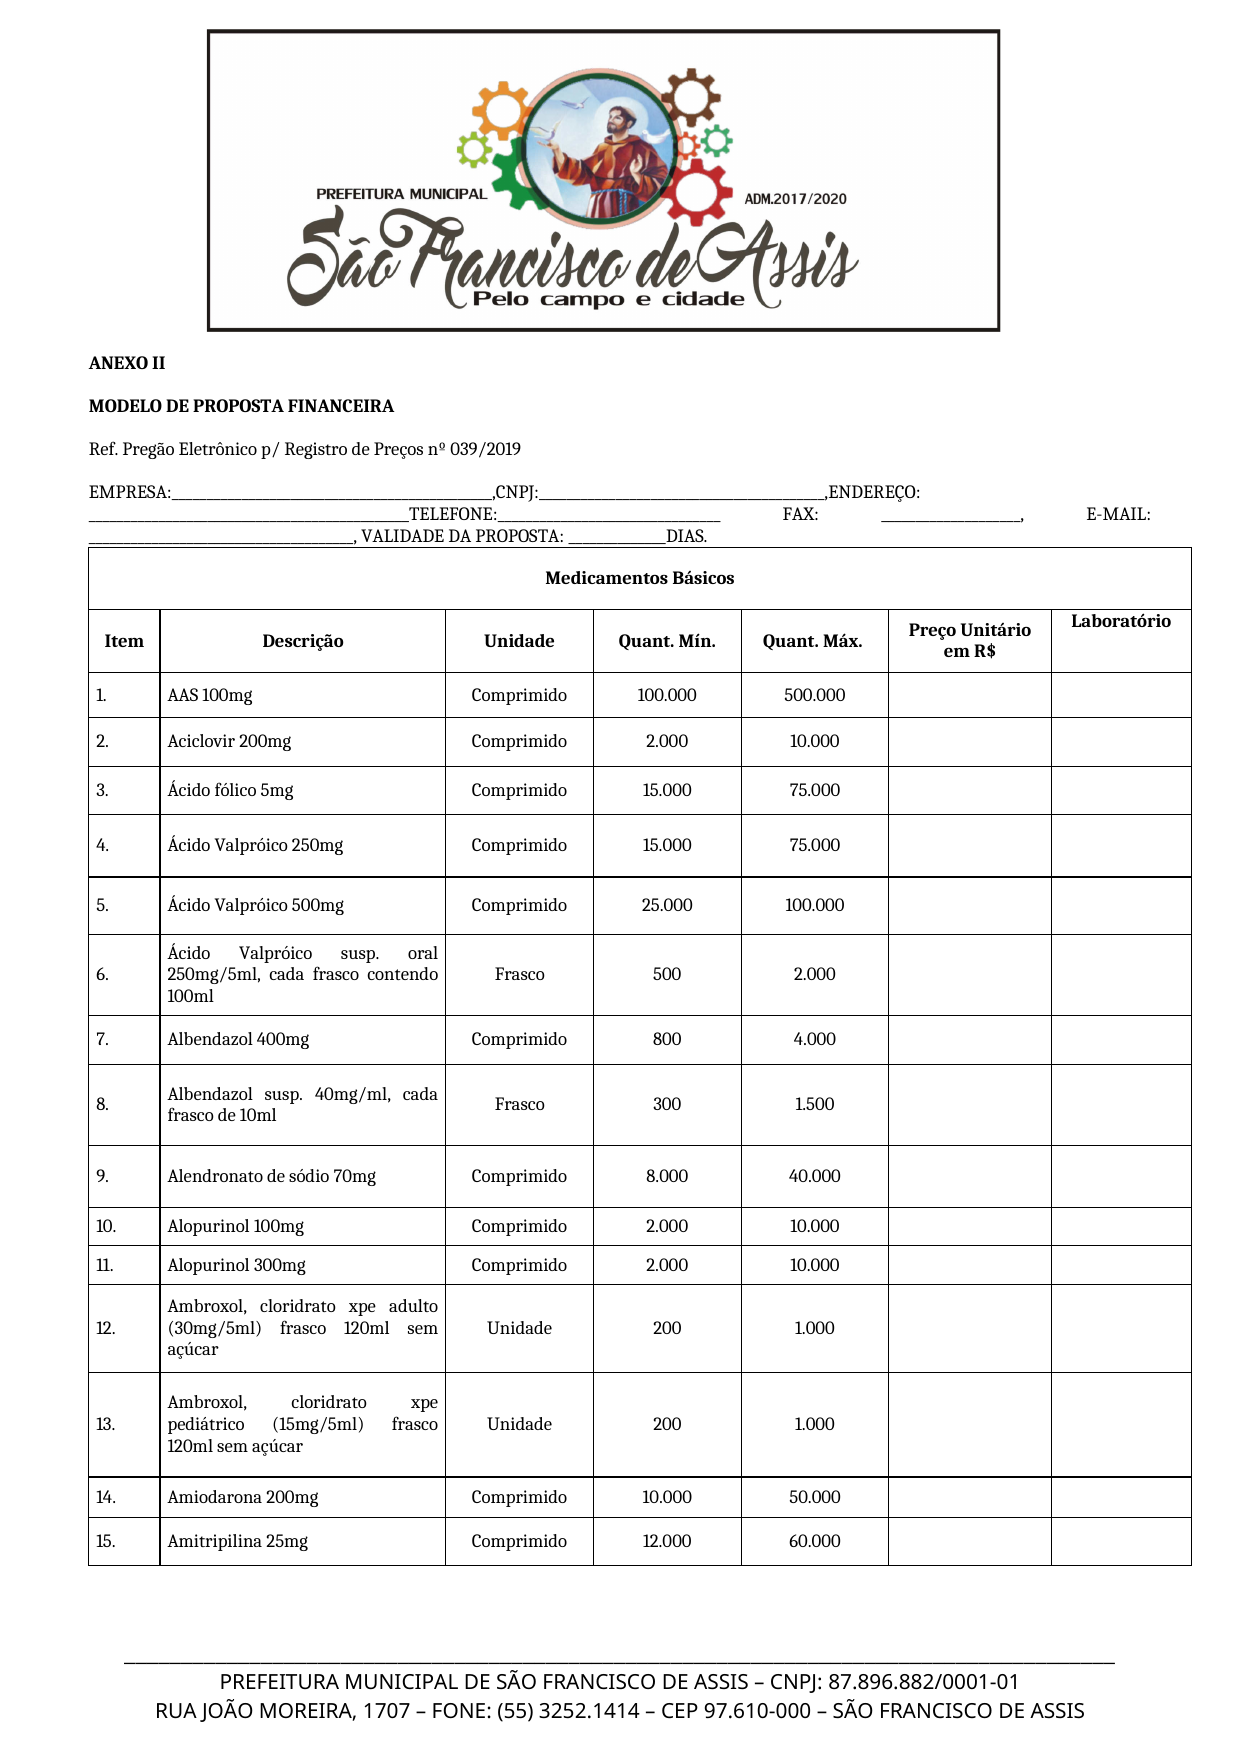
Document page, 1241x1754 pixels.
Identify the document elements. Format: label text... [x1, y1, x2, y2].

table_cell [889, 815, 1051, 876]
table_cell 100.000 [742, 878, 888, 933]
table_cell 10.000 [742, 718, 888, 766]
table_cell Amiodarona 200mg [161, 1478, 445, 1517]
table_cell 4. [89, 815, 159, 876]
table_cell 9. [89, 1146, 159, 1207]
table_cell Comprimido [446, 1246, 593, 1284]
table_cell Comprimido [446, 878, 593, 933]
table_cell [1052, 1065, 1191, 1145]
text EMPRESA:______________________________________________,CNPJ:_________________________________________,ENDEREÇO: ______________________________________________TELEFONE:________________________________ FAX: ____________________, E-MAIL: ______________________________________, VALIDADE DA PROPOSTA: ______________DIAS. [89, 482, 1152, 547]
table_cell Albendazol susp. 40mg/ml, cada frasco de 10ml [161, 1065, 445, 1145]
table_cell [889, 1478, 1051, 1517]
table_cell [1052, 718, 1191, 766]
table_cell 800 [594, 1016, 741, 1063]
table_cell 14. [89, 1478, 159, 1517]
table_cell Quant. Mín. [594, 610, 741, 672]
table_cell [1052, 1478, 1191, 1517]
table_cell 25.000 [594, 878, 741, 933]
table_cell Frasco [446, 935, 593, 1015]
table_cell [889, 767, 1051, 814]
table_cell Comprimido [446, 1518, 593, 1565]
table_cell Unidade [446, 1285, 593, 1372]
table_cell Comprimido [446, 1208, 593, 1245]
table_cell [1052, 673, 1191, 717]
table_cell [1052, 1373, 1191, 1476]
table_cell 1.000 [742, 1373, 888, 1476]
table_cell Ácido Valpróico 500mg [161, 878, 445, 933]
table_header Medicamentos Básicos [89, 548, 1191, 609]
table_cell 300 [594, 1065, 741, 1145]
table_cell AAS 100mg [161, 673, 445, 717]
table_cell 75.000 [742, 767, 888, 814]
table_cell 40.000 [742, 1146, 888, 1207]
table_cell [889, 1146, 1051, 1207]
table_cell 50.000 [742, 1478, 888, 1517]
table_cell 200 [594, 1285, 741, 1372]
table_cell [889, 1285, 1051, 1372]
table_cell 7. [89, 1016, 159, 1063]
table_cell Ácido Valpróico 250mg [161, 815, 445, 876]
table_cell 500.000 [742, 673, 888, 717]
text Ref. Pregão Eletrônico p/ Registro de Preços nº 039/2019 [89, 439, 1152, 461]
table_cell Alopurinol 300mg [161, 1246, 445, 1284]
table_cell 12. [89, 1285, 159, 1372]
table_cell [1052, 1246, 1191, 1284]
table_cell 1. [89, 673, 159, 717]
text MODELO DE PROPOSTA FINANCEIRA [89, 396, 1152, 417]
table_cell [1052, 878, 1191, 933]
table_cell 6. [89, 935, 159, 1015]
table_cell Preço Unitário em R$ [889, 610, 1051, 672]
table_cell Item [89, 610, 159, 672]
table_cell Comprimido [446, 815, 593, 876]
table_cell 200 [594, 1373, 741, 1476]
table_cell 1.000 [742, 1285, 888, 1372]
table_cell [889, 1065, 1051, 1145]
table_cell 100.000 [594, 673, 741, 717]
table_cell [1052, 767, 1191, 814]
table_cell [1052, 1285, 1191, 1372]
table_cell Comprimido [446, 1016, 593, 1063]
table_cell [1052, 1016, 1191, 1063]
text ANEXO II [89, 353, 1152, 374]
table_cell 11. [89, 1246, 159, 1284]
table_cell 4.000 [742, 1016, 888, 1063]
table_cell 2.000 [594, 1246, 741, 1284]
table_cell 12.000 [594, 1518, 741, 1565]
table_cell 1.500 [742, 1065, 888, 1145]
table_cell [889, 935, 1051, 1015]
table_cell [889, 1016, 1051, 1063]
table_cell [1052, 935, 1191, 1015]
table_cell Comprimido [446, 1146, 593, 1207]
table_cell Unidade [446, 1373, 593, 1476]
table_cell Laboratório [1052, 610, 1191, 672]
table_cell Ácido Valpróico susp. oral 250mg/5ml, cada frasco contendo 100ml [161, 935, 445, 1015]
table_cell [1052, 1146, 1191, 1207]
table_cell 10. [89, 1208, 159, 1245]
table_cell [889, 1373, 1051, 1476]
table_cell 2. [89, 718, 159, 766]
table_cell [889, 1518, 1051, 1565]
table_cell Albendazol 400mg [161, 1016, 445, 1063]
table_cell Alopurinol 100mg [161, 1208, 445, 1245]
table_cell 8.000 [594, 1146, 741, 1207]
table_cell Aciclovir 200mg [161, 718, 445, 766]
table_cell Descrição [161, 610, 445, 672]
table_cell 75.000 [742, 815, 888, 876]
table_cell Comprimido [446, 718, 593, 766]
table_cell [889, 1246, 1051, 1284]
table_cell [1052, 1208, 1191, 1245]
table_cell 15.000 [594, 815, 741, 876]
table_cell [889, 673, 1051, 717]
table_cell [889, 878, 1051, 933]
table_cell Ácido fólico 5mg [161, 767, 445, 814]
table_cell 13. [89, 1373, 159, 1476]
table_cell 8. [89, 1065, 159, 1145]
table_cell [1052, 815, 1191, 876]
table_cell 2.000 [594, 1208, 741, 1245]
table_cell Comprimido [446, 767, 593, 814]
table_cell [1052, 1518, 1191, 1565]
table_cell [889, 1208, 1051, 1245]
table_cell 60.000 [742, 1518, 888, 1565]
table_cell Ambroxol, cloridrato xpe adulto (30mg/5ml) frasco 120ml sem açúcar [161, 1285, 445, 1372]
table_cell 15.000 [594, 767, 741, 814]
table_cell Frasco [446, 1065, 593, 1145]
table_cell Ambroxol, cloridrato xpe pediátrico (15mg/5ml) frasco 120ml sem açúcar [161, 1373, 445, 1476]
table_cell 10.000 [742, 1246, 888, 1284]
table_cell 2.000 [594, 718, 741, 766]
table_cell 10.000 [742, 1208, 888, 1245]
table_cell Quant. Máx. [742, 610, 888, 672]
table_cell 10.000 [594, 1478, 741, 1517]
table_cell Unidade [446, 610, 593, 672]
table_cell Comprimido [446, 1478, 593, 1517]
table_cell 500 [594, 935, 741, 1015]
table_cell 5. [89, 878, 159, 933]
table_cell Comprimido [446, 673, 593, 717]
table_cell Alendronato de sódio 70mg [161, 1146, 445, 1207]
table_cell 15. [89, 1518, 159, 1565]
table_cell 3. [89, 767, 159, 814]
table_cell Amitripilina 25mg [161, 1518, 445, 1565]
table_cell [889, 718, 1051, 766]
table_cell 2.000 [742, 935, 888, 1015]
